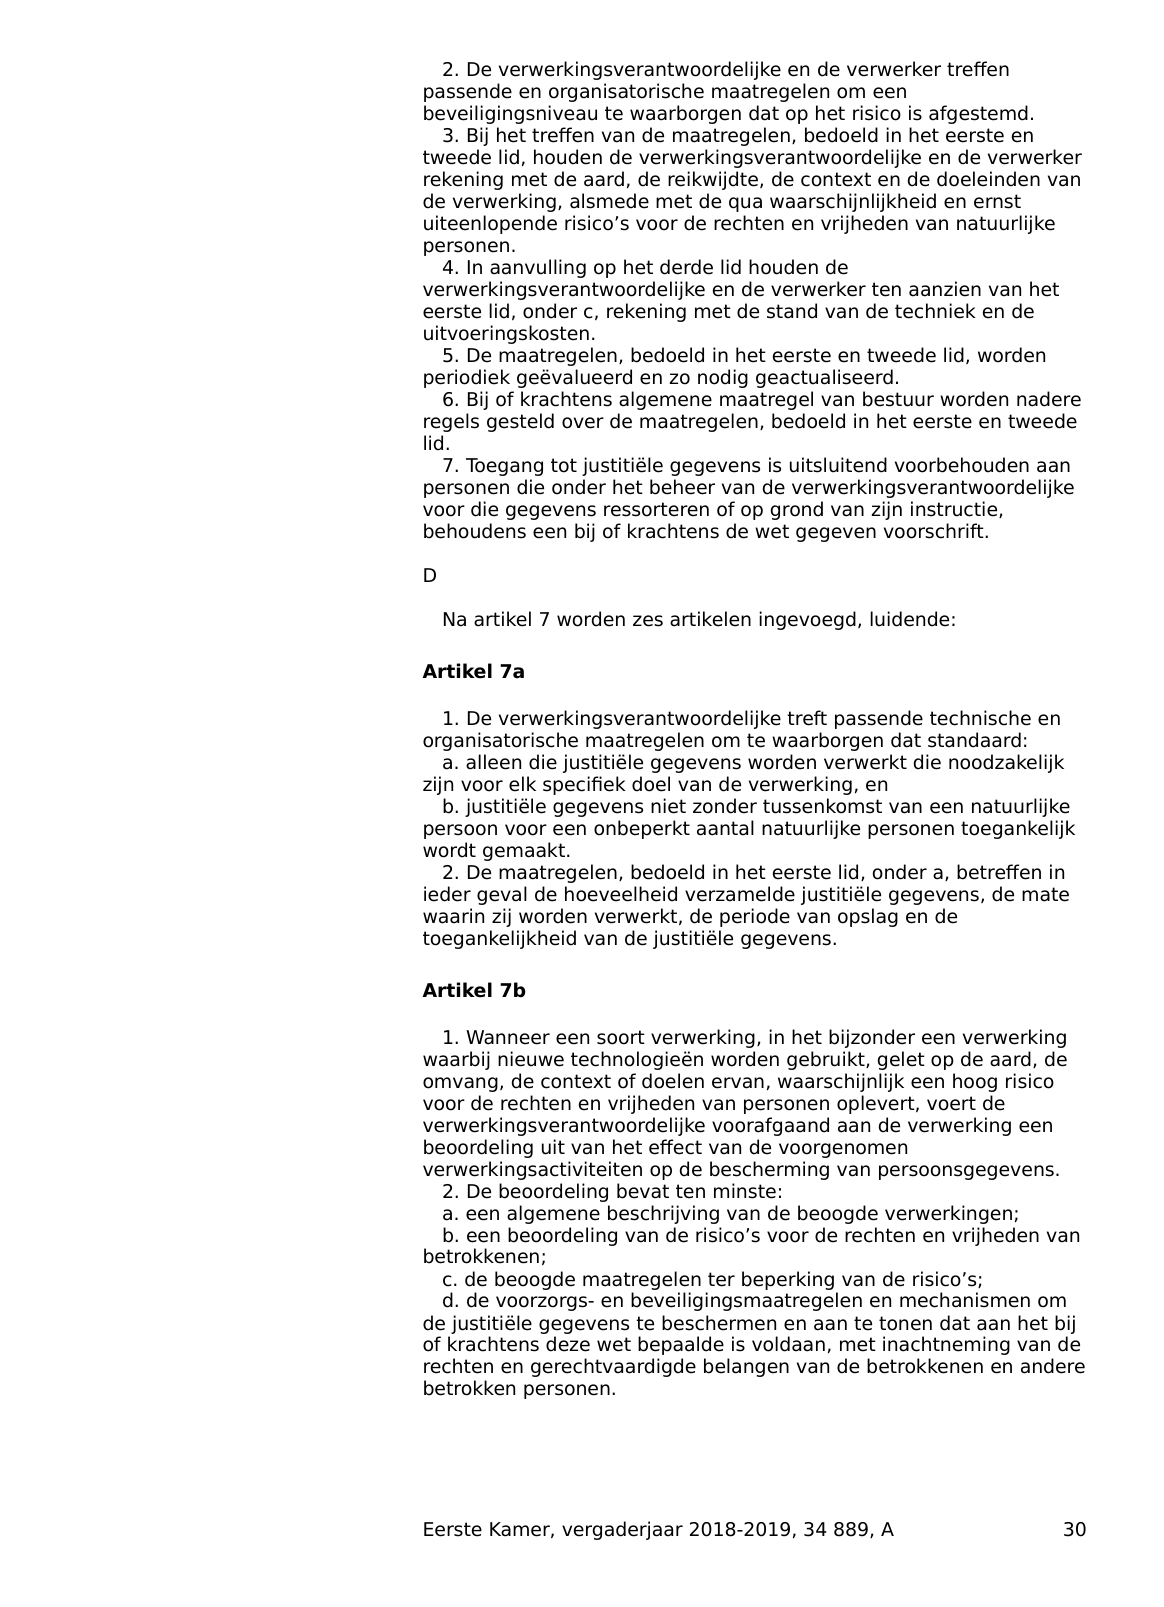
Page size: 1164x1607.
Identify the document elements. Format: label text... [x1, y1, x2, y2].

text 4. In aanvulling op het derde lid houden de verwerkingsverantwoordelijke en de verwerker ten aanzien van het eerste lid, onder c, rekening met de stand van de techniek en de uitvoeringskosten. [422, 257, 1087, 345]
text 2. De beoordeling bevat ten minste: [422, 1181, 1087, 1202]
text 3. Bij het treffen van de maatregelen, bedoeld in het eerste en tweede lid, houden de verwerkingsverantwoordelijke en de verwerker rekening met de aard, de reikwijdte, de context en de doeleinden van de verwerking, alsmede met de qua waarschijnlijkheid en ernst uiteenlopende risico’s voor de rechten en vrijheden van natuurlijke personen. [422, 125, 1087, 257]
text 1. De verwerkingsverantwoordelijke treft passende technische en organisatorische maatregelen om te waarborgen dat standaard: [422, 708, 1087, 752]
text b. een beoordeling van de risico’s voor de rechten en vrijheden van betrokkenen; [422, 1224, 1087, 1268]
text 7. Toegang tot justitiële gegevens is uitsluitend voorbehouden aan personen die onder het beheer van de verwerkingsverantwoordelijke voor die gegevens ressorteren of op grond van zijn instructie, behoudens een bij of krachtens de wet gegeven voorschrift. [422, 455, 1087, 543]
text 6. Bij of krachtens algemene maatregel van bestuur worden nadere regels gesteld over de maatregelen, bedoeld in het eerste en tweede lid. [422, 389, 1087, 455]
text Na artikel 7 worden zes artikelen ingevoegd, luidende: [422, 609, 1087, 631]
text a. alleen die justitiële gegevens worden verwerkt die noodzakelijk zijn voor elk specifiek doel van de verwerking, en [422, 752, 1087, 796]
subtitle Artikel 7a [422, 661, 1087, 683]
text 1. Wanneer een soort verwerking, in het bijzonder een verwerking waarbij nieuwe technologieën worden gebruikt, gelet op de aard, de omvang, de context of doelen ervan, waarschijnlijk een hoog risico voor de rechten en vrijheden van personen oplevert, voert de verwerkingsverantwoordelijke voorafgaand aan de verwerking een beoordeling uit van het effect van de voorgenomen verwerkingsactiviteiten op de bescherming van persoonsgegevens. [422, 1027, 1087, 1181]
text d. de voorzorgs- en beveiligingsmaatregelen en mechanismen om de justitiële gegevens te beschermen en aan te tonen dat aan het bij of krachtens deze wet bepaalde is voldaan, met inachtneming van de rechten en gerechtvaardigde belangen van de betrokkenen en andere betrokken personen. [422, 1290, 1087, 1400]
text 5. De maatregelen, bedoeld in het eerste en tweede lid, worden periodiek geëvalueerd en zo nodig geactualiseerd. [422, 345, 1087, 389]
text b. justitiële gegevens niet zonder tussenkomst van een natuurlijke persoon voor een onbeperkt aantal natuurlijke personen toegankelijk wordt gemaakt. [422, 796, 1087, 862]
text c. de beoogde maatregelen ter beperking van de risico’s; [422, 1268, 1087, 1290]
text 2. De verwerkingsverantwoordelijke en de verwerker treffen passende en organisatorische maatregelen om een beveiligingsniveau te waarborgen dat op het risico is afgestemd. [422, 59, 1087, 125]
text a. een algemene beschrijving van de beoogde verwerkingen; [422, 1202, 1087, 1224]
text 2. De maatregelen, bedoeld in het eerste lid, onder a, betreffen in ieder geval de hoeveelheid verzamelde justitiële gegevens, de mate waarin zij worden verwerkt, de periode van opslag en de toegankelijkheid van de justitiële gegevens. [422, 862, 1087, 950]
subtitle Artikel 7b [422, 980, 1087, 1002]
text D [422, 565, 1087, 587]
